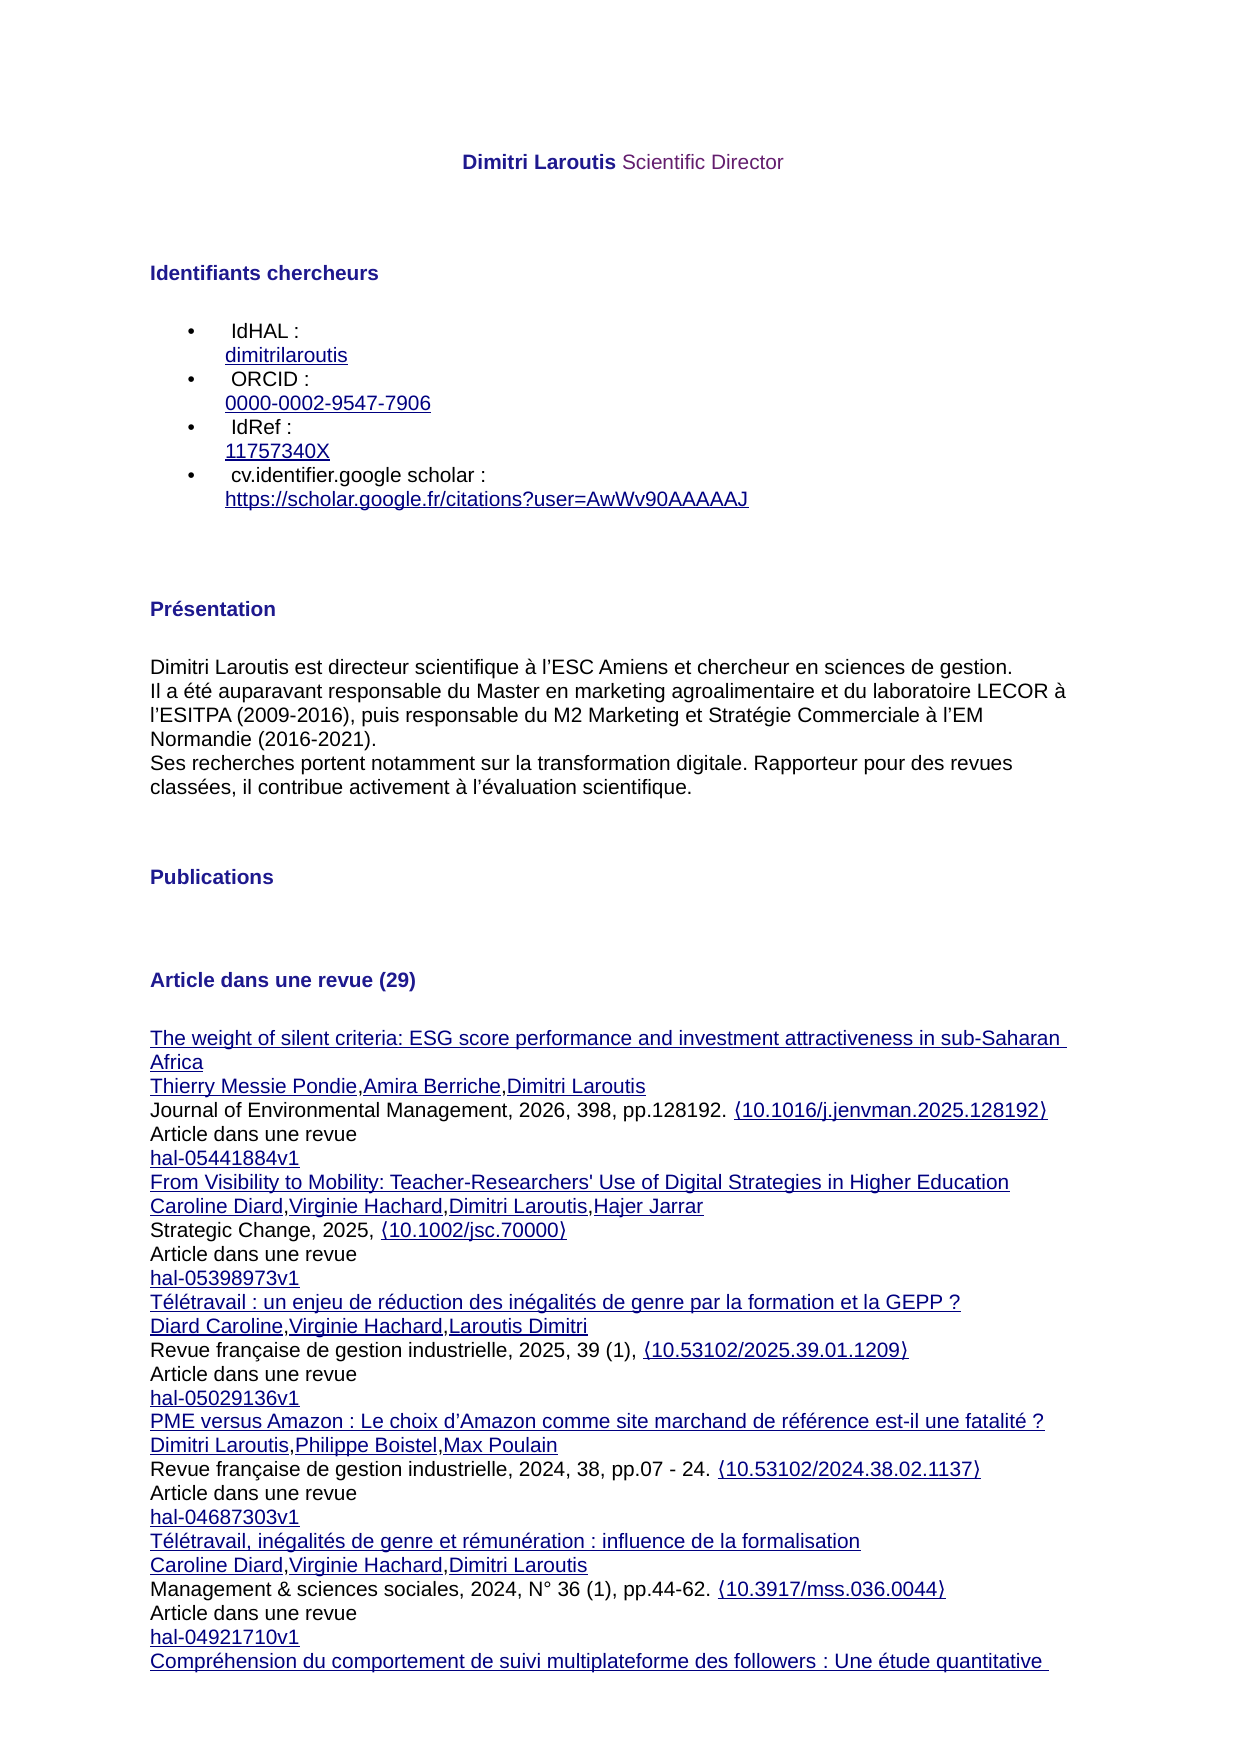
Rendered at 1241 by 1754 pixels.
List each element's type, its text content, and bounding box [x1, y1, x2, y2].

subtitle Article dans une revue (29) [150, 968, 1090, 992]
table_cell PME versus Amazon : Le choix d’Amazon comme site marchand de référence est-il une fatalité ? Dimitri Laroutis,Philippe Boistel,Max Poulain Revue française de gestion industrielle, 2024, 38, pp.07 - 24. ⟨10.53102/2024.38.02.1137⟩ Article dans une revue hal-04687303v1 [150, 1409, 1090, 1529]
subtitle Présentation [150, 597, 1090, 621]
text Ses recherches portent notamment sur la transformation digitale. Rapporteur pour des revues classées, il contribue activement à l’évaluation scientifique. [150, 751, 1090, 799]
table_header The weight of silent criteria: ESG score performance and investment attractiveness in sub-Saharan Africa Thierry Messie Pondie,Amira Berriche,Dimitri Laroutis Journal of Environmental Management, 2026, 398, pp.128192. ⟨10.1016/j.jenvman.2025.128192⟩ Article dans une revue hal-05441884v1 [150, 1026, 1090, 1170]
table_cell Télétravail, inégalités de genre et rémunération : influence de la formalisation Caroline Diard,Virginie Hachard,Dimitri Laroutis Management & sciences sociales, 2024, N° 36 (1), pp.44-62. ⟨10.3917/mss.036.0044⟩ Article dans une revue hal-04921710v1 [150, 1529, 1090, 1649]
text Il a été auparavant responsable du Master en marketing agroalimentaire et du laboratoire LECOR à l’ESITPA (2009-2016), puis responsable du M2 Marketing et Stratégie Commerciale à l’EM Normandie (2016-2021). [150, 679, 1090, 751]
table_cell From Visibility to Mobility: Teacher‐Researchers' Use of Digital Strategies in Higher Education Caroline Diard,Virginie Hachard,Dimitri Laroutis,Hajer Jarrar Strategic Change, 2025, ⟨10.1002/jsc.70000⟩ Article dans une revue hal-05398973v1 [150, 1170, 1090, 1289]
table_cell Compréhension du comportement de suivi multiplateforme des followers : Une étude quantitative [150, 1649, 1090, 1673]
list IdHAL : [187, 319, 1090, 343]
subtitle Dimitri Laroutis Scientific Director [150, 150, 1090, 174]
subtitle Identifiants chercheurs [150, 260, 1090, 284]
list 11757340X [187, 438, 1090, 462]
list cv.identifier.google scholar : [187, 462, 1090, 486]
list ORCID : [187, 367, 1090, 391]
subtitle Publications [150, 864, 1090, 888]
text Dimitri Laroutis est directeur scientifique à l’ESC Amiens et chercheur en sciences de gestion. [150, 655, 1090, 679]
table_cell Télétravail : un enjeu de réduction des inégalités de genre par la formation et la GEPP ? Diard Caroline,Virginie Hachard,Laroutis Dimitri Revue française de gestion industrielle, 2025, 39 (1), ⟨10.53102/2025.39.01.1209⟩ Article dans une revue hal-05029136v1 [150, 1290, 1090, 1409]
list IdRef : [187, 414, 1090, 438]
list dimitrilaroutis [187, 343, 1090, 367]
list https://scholar.google.fr/citations?user=AwWv90AAAAAJ [187, 486, 1090, 510]
list 0000-0002-9547-7906 [187, 391, 1090, 414]
